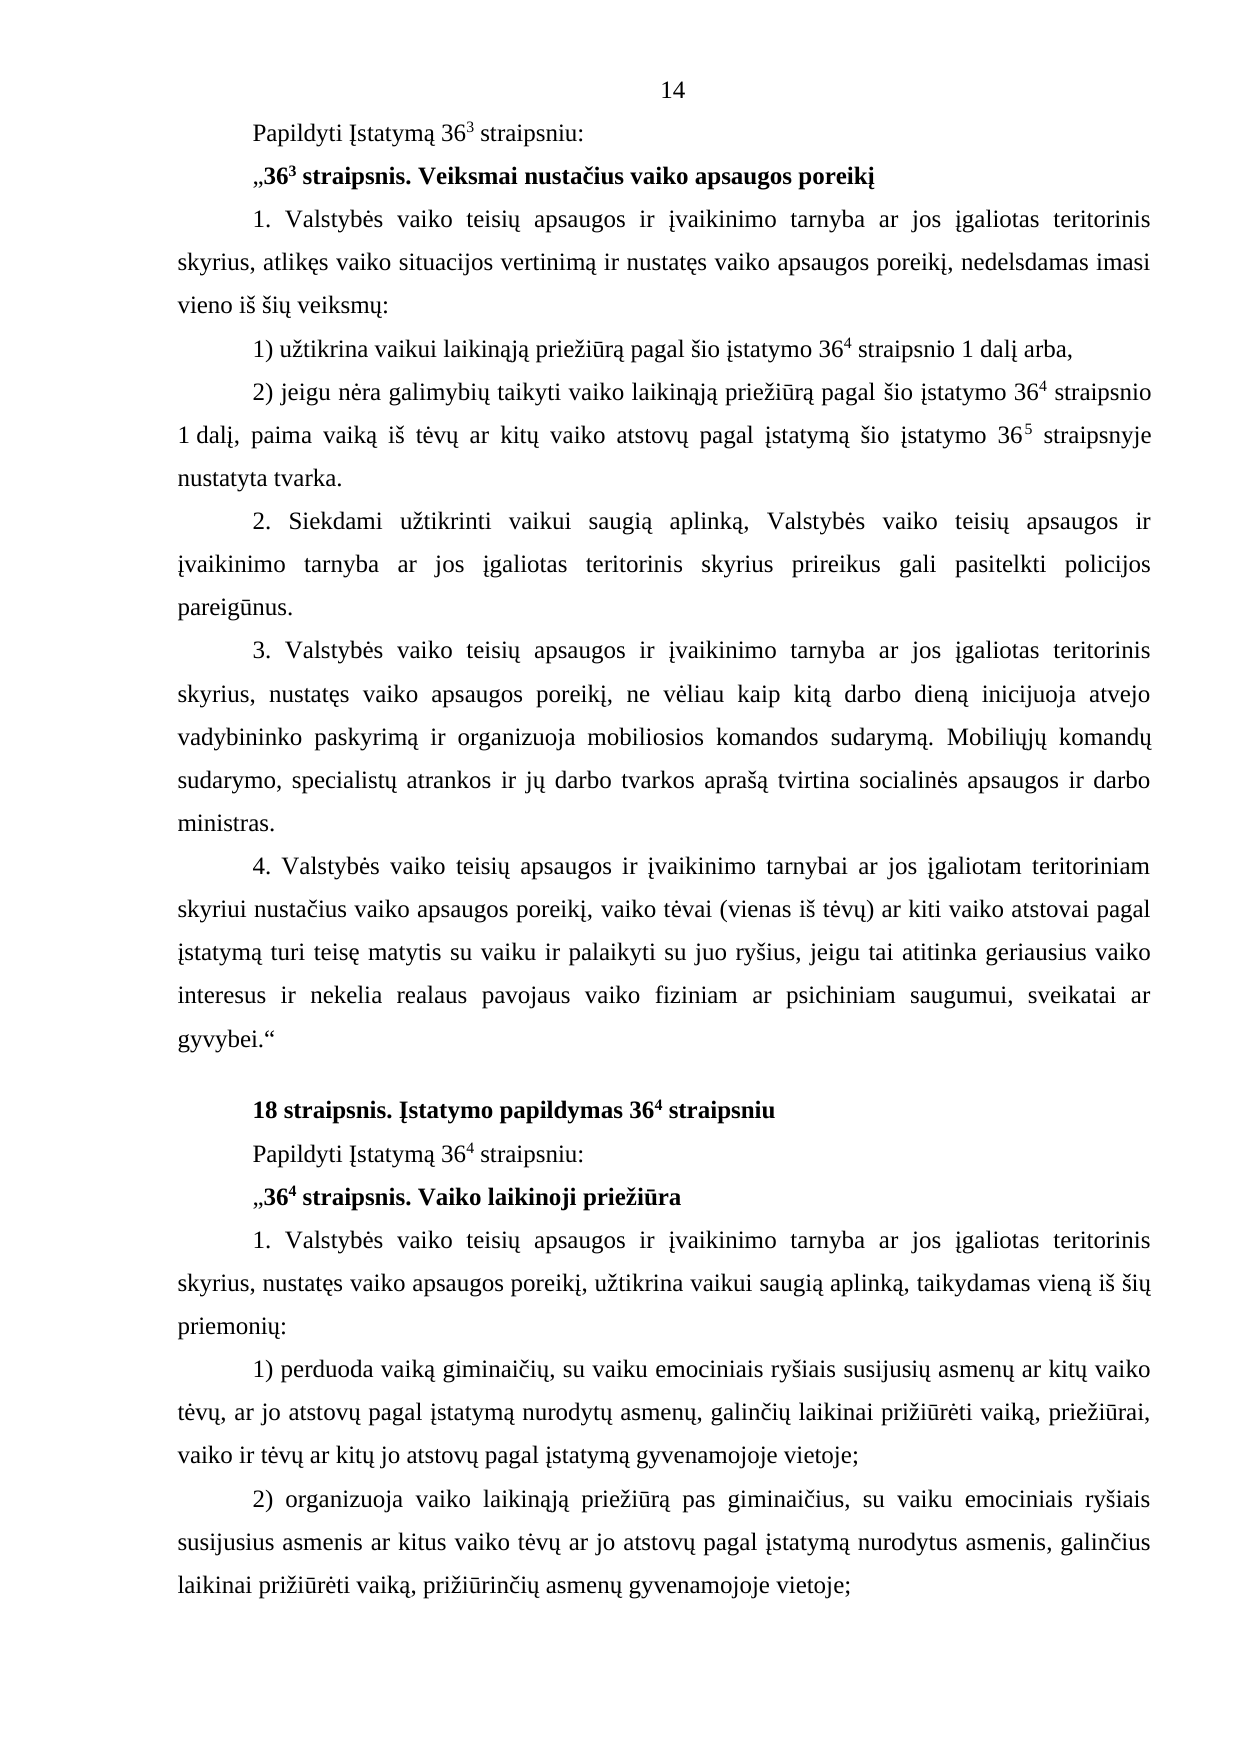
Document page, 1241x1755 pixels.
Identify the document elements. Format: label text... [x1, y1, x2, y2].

text „363 straipsnis. Veiksmai nustačius vaiko apsaugos poreikį [177, 161, 1152, 190]
text 18 straipsnis. Įstatymo papildymas 364 straipsniu [177, 1096, 1152, 1124]
text 1. Valstybės vaiko teisių apsaugos ir įvaikinimo tarnyba ar jos įgaliotas teritorinis skyrius, atlikęs vaiko situacijos vertinimą ir nustatęs vaiko apsaugos poreikį, nedelsdamas imasi vieno iš šių veiksmų: [177, 204, 1152, 319]
text 3. Valstybės vaiko teisių apsaugos ir įvaikinimo tarnyba ar jos įgaliotas teritorinis skyrius, nustatęs vaiko apsaugos poreikį, ne vėliau kaip kitą darbo dieną inicijuoja atvejo vadybininko paskyrimą ir organizuoja mobiliosios komandos sudarymą. Mobiliųjų komandų sudarymo, specialistų atrankos ir jų darbo tvarkos aprašą tvirtina socialinės apsaugos ir darbo ministras. [177, 636, 1152, 837]
text 1) užtikrina vaikui laikinąją priežiūrą pagal šio įstatymo 364 straipsnio 1 dalį arba, [177, 334, 1152, 362]
text 1) perduoda vaiką giminaičių, su vaiku emociniais ryšiais susijusių asmenų ar kitų vaiko tėvų, ar jo atstovų pagal įstatymą nurodytų asmenų, galinčių laikinai prižiūrėti vaiką, priežiūrai, vaiko ir tėvų ar kitų jo atstovų pagal įstatymą gyvenamojoje vietoje; [177, 1354, 1152, 1469]
text 4. Valstybės vaiko teisių apsaugos ir įvaikinimo tarnybai ar jos įgaliotam teritoriniam skyriui nustačius vaiko apsaugos poreikį, vaiko tėvai (vienas iš tėvų) ar kiti vaiko atstovai pagal įstatymą turi teisę matytis su vaiku ir palaikyti su juo ryšius, jeigu tai atitinka geriausius vaiko interesus ir nekelia realaus pavojaus vaiko fiziniam ar psichiniam saugumui, sveikatai ar gyvybei.“ [177, 851, 1152, 1052]
text 2) organizuoja vaiko laikinąją priežiūrą pas giminaičius, su vaiku emociniais ryšiais susijusius asmenis ar kitus vaiko tėvų ar jo atstovų pagal įstatymą nurodytus asmenis, galinčius laikinai prižiūrėti vaiką, prižiūrinčių asmenų gyvenamojoje vietoje; [177, 1484, 1152, 1599]
text 1. Valstybės vaiko teisių apsaugos ir įvaikinimo tarnyba ar jos įgaliotas teritorinis skyrius, nustatęs vaiko apsaugos poreikį, užtikrina vaikui saugią aplinką, taikydamas vieną iš šių priemonių: [177, 1225, 1152, 1340]
text Papildyti Įstatymą 363 straipsniu: [177, 118, 1152, 147]
text „364 straipsnis. Vaiko laikinoji priežiūra [177, 1182, 1152, 1211]
text 2) jeigu nėra galimybių taikyti vaiko laikinąją priežiūrą pagal šio įstatymo 364 straipsnio 1 dalį, paima vaiką iš tėvų ar kitų vaiko atstovų pagal įstatymą šio įstatymo 365 straipsnyje nustatyta tvarka. [177, 377, 1152, 492]
text Papildyti Įstatymą 364 straipsniu: [177, 1139, 1152, 1167]
text 2. Siekdami užtikrinti vaikui saugią aplinką, Valstybės vaiko teisių apsaugos ir įvaikinimo tarnyba ar jos įgaliotas teritorinis skyrius prireikus gali pasitelkti policijos pareigūnus. [177, 506, 1152, 621]
